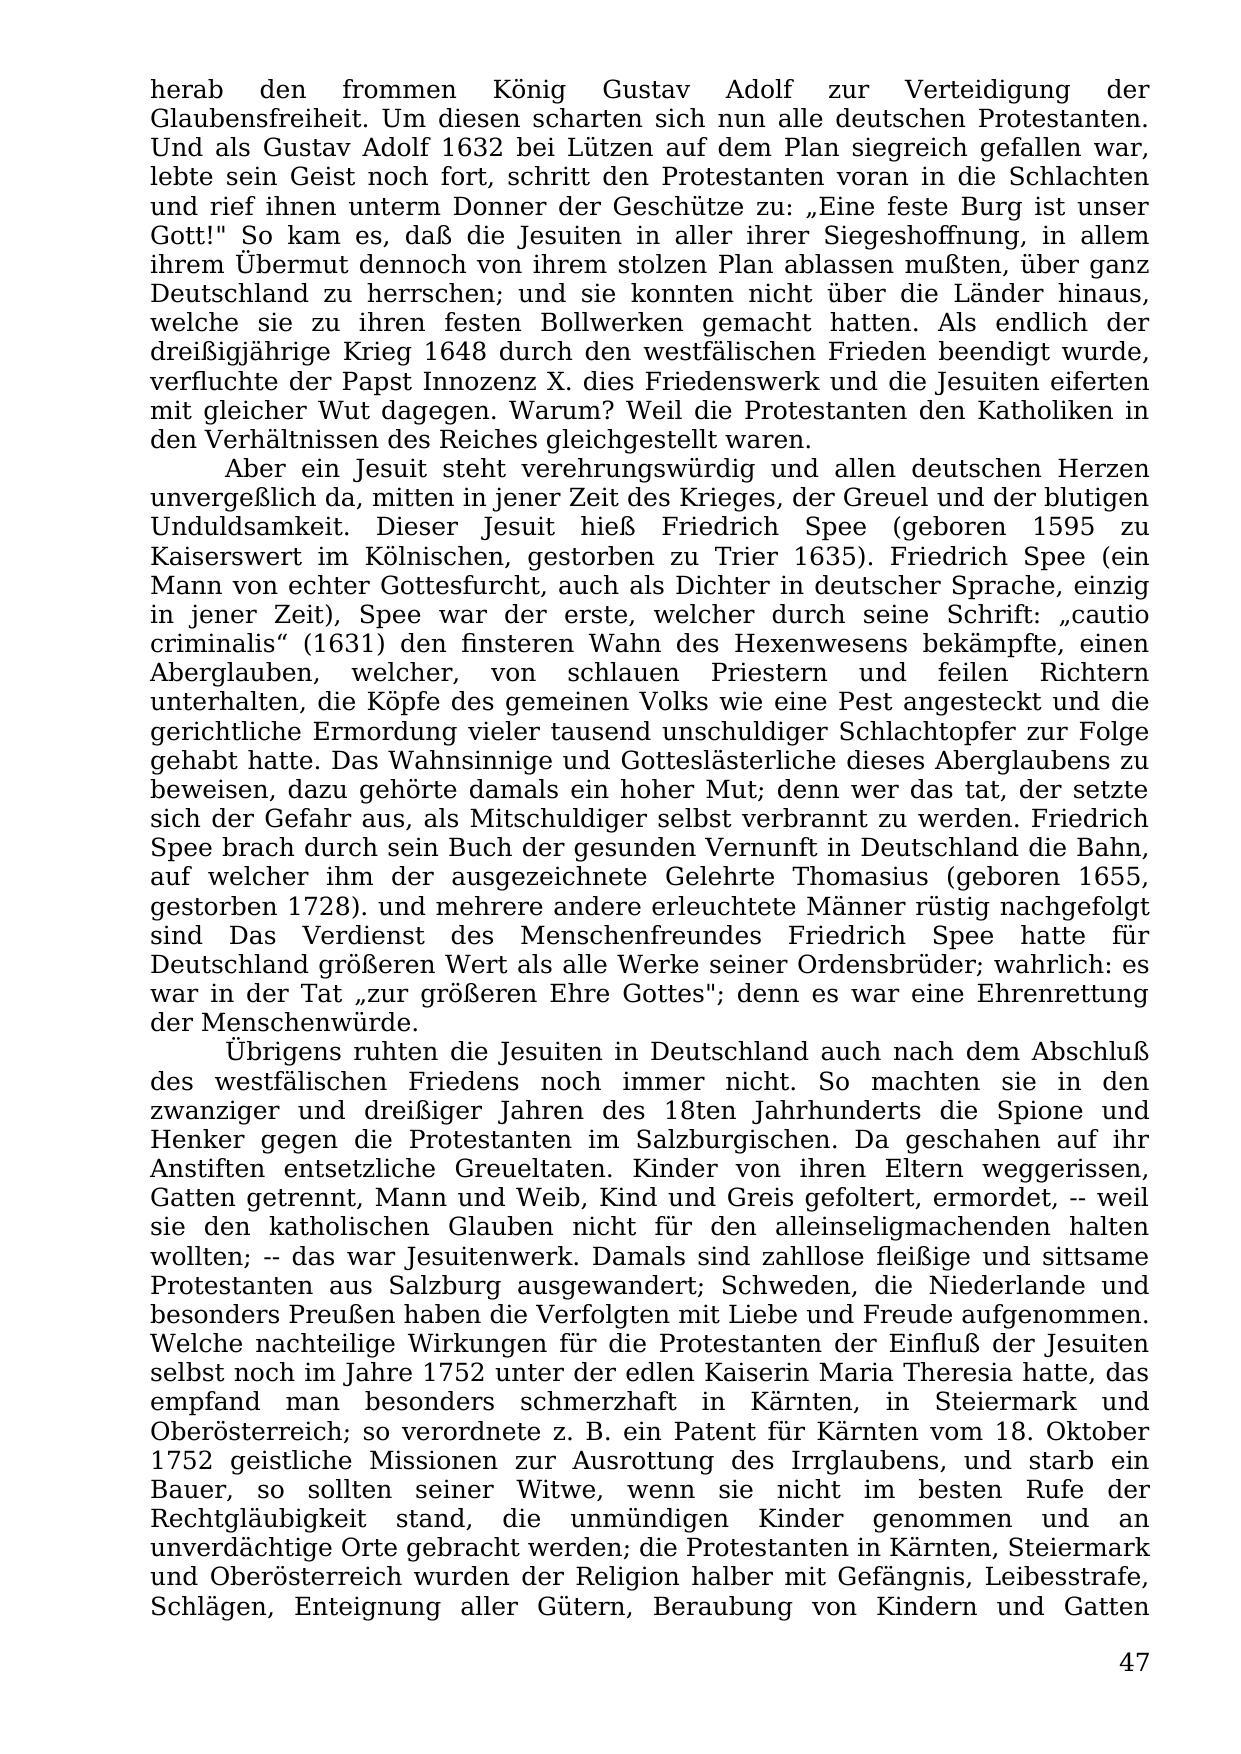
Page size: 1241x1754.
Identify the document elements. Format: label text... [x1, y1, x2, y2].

text herab den frommen König Gustav Adolf zur Verteidigung der Glaubensfreiheit. Um diesen scharten sich nun alle deutschen Protestanten. Und als Gustav Adolf 1632 bei Lützen auf dem Plan siegreich gefallen war, lebte sein Geist noch fort, schritt den Protestanten voran in die Schlachten und rief ihnen unterm Donner der Geschütze zu: „Eine feste Burg ist unser Gott!" So kam es, daß die Jesuiten in aller ihrer Siegeshoffnung, in allem ihrem Übermut dennoch von ihrem stolzen Plan ablassen mußten, über ganz Deutschland zu herrschen; und sie konnten nicht über die Länder hinaus, welche sie zu ihren festen Bollwerken gemacht hatten. Als endlich der dreißigjährige Krieg 1648 durch den westfälischen Frieden beendigt wurde, verfluchte der Papst Innozenz X. dies Friedenswerk und die Jesuiten eiferten mit gleicher Wut dagegen. Warum? Weil die Protestanten den Katholiken in den Verhältnissen des Reiches gleichgestellt waren. [150, 75, 1151, 454]
text Übrigens ruhten die Jesuiten in Deutschland auch nach dem Abschluß des westfälischen Friedens noch immer nicht. So machten sie in den zwanziger und dreißiger Jahren des 18ten Jahrhunderts die Spione und Henker gegen die Protestanten im Salzburgischen. Da geschahen auf ihr Anstiften entsetzliche Greueltaten. Kinder von ihren Eltern weggerissen, Gatten getrennt, Mann und Weib, Kind und Greis gefoltert, ermordet, -- weil sie den katholischen Glauben nicht für den alleinseligmachenden halten wollten; -- das war Jesuitenwerk. Damals sind zahllose fleißige und sittsame Protestanten aus Salzburg ausgewandert; Schweden, die Niederlande und besonders Preußen haben die Verfolgten mit Liebe und Freude aufgenommen. Welche nachteilige Wirkungen für die Protestanten der Einfluß der Jesuiten selbst noch im Jahre 1752 unter der edlen Kaiserin Maria Theresia hatte, das empfand man besonders schmerzhaft in Kärnten, in Steiermark und Oberösterreich; so verordnete z. B. ein Patent für Kärnten vom 18. Oktober 1752 geistliche Missionen zur Ausrottung des Irrglaubens, und starb ein Bauer, so sollten seiner Witwe, wenn sie nicht im besten Rufe der Rechtgläubigkeit stand, die unmündigen Kinder genommen und an unverdächtige Orte gebracht werden; die Protestanten in Kärnten, Steiermark und Oberösterreich wurden der Religion halber mit Gefängnis, Leibesstrafe, Schlägen, Enteignung aller Gütern, Beraubung von Kindern und Gatten [150, 1037, 1151, 1621]
text Aber ein Jesuit steht verehrungswürdig und allen deutschen Herzen unvergeßlich da, mitten in jener Zeit des Krieges, der Greuel und der blutigen Unduldsamkeit. Dieser Jesuit hieß Friedrich Spee (geboren 1595 zu Kaiserswert im Kölnischen, gestorben zu Trier 1635). Friedrich Spee (ein Mann von echter Gottesfurcht, auch als Dichter in deutscher Sprache, einzig in jener Zeit), Spee war der erste, welcher durch seine Schrift: „cautio criminalis“ (1631) den finsteren Wahn des Hexenwesens bekämpfte, einen Aberglauben, welcher, von schlauen Priestern und feilen Richtern unterhalten, die Köpfe des gemeinen Volks wie eine Pest angesteckt und die gerichtliche Ermordung vieler tausend unschuldiger Schlachtopfer zur Folge gehabt hatte. Das Wahnsinnige und Gotteslästerliche dieses Aberglaubens zu beweisen, dazu gehörte damals ein hoher Mut; denn wer das tat, der setzte sich der Gefahr aus, als Mitschuldiger selbst verbrannt zu werden. Friedrich Spee brach durch sein Buch der gesunden Vernunft in Deutschland die Bahn, auf welcher ihm der ausgezeichnete Gelehrte Thomasius (geboren 1655, gestorben 1728). und mehrere andere erleuchtete Männer rüstig nachgefolgt sind Das Verdienst des Menschenfreundes Friedrich Spee hatte für Deutschland größeren Wert als alle Werke seiner Ordensbrüder; wahrlich: es war in der Tat „zur größeren Ehre Gottes"; denn es war eine Ehrenrettung der Menschenwürde. [150, 454, 1151, 1037]
